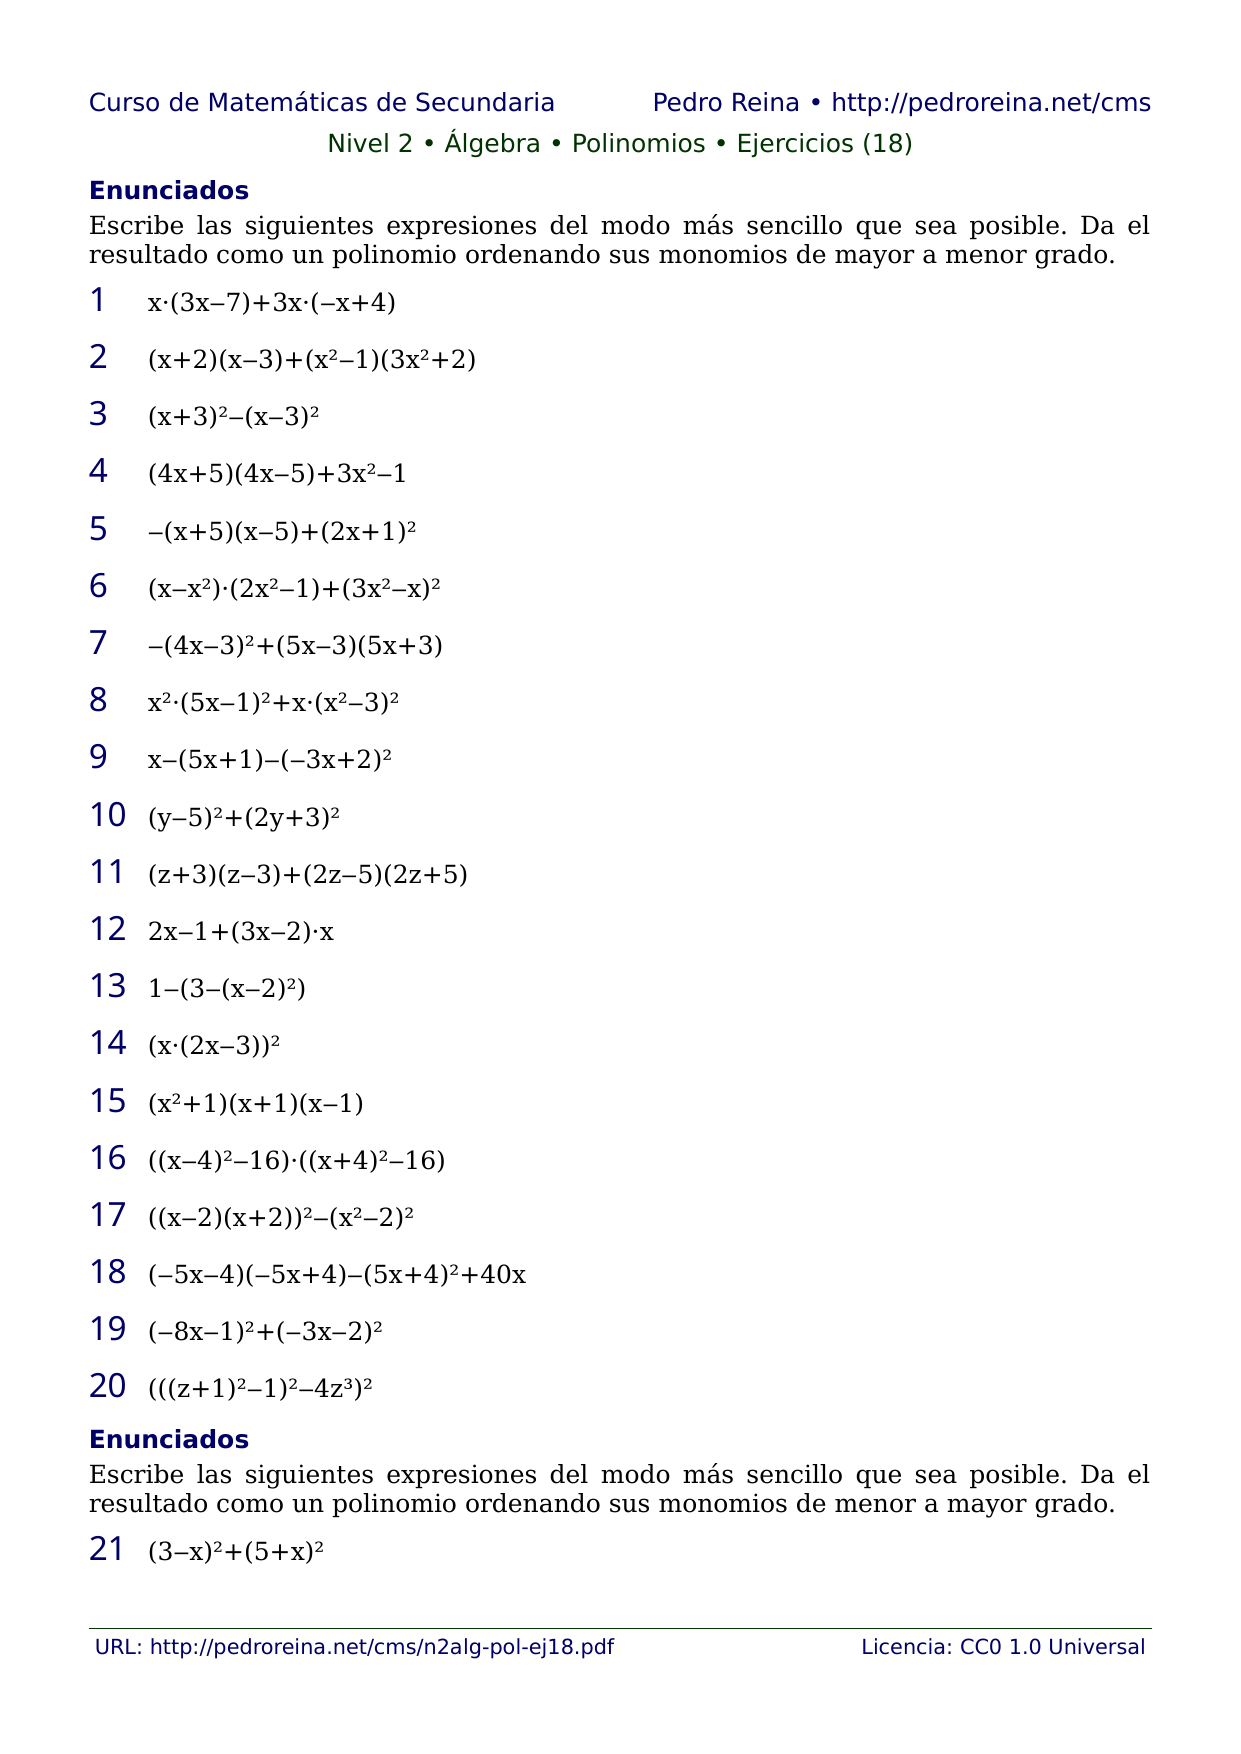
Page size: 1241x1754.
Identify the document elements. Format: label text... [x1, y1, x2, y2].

text Escribe las siguientes expresiones del modo más sencillo que sea posible. Da el resultado como un polinomio ordenando sus monomios de mayor a menor grado. [88, 211, 1152, 270]
list (x·(2x‒3))² [88, 1019, 1152, 1064]
list (3‒x)²+(5+x)² [88, 1525, 1152, 1570]
list ‒(4x‒3)²+(5x‒3)(5x+3) [88, 619, 1152, 664]
list ‒(x+5)(x‒5)+(2x+1)² [88, 504, 1152, 550]
list 2x‒1+(3x‒2)·x [88, 905, 1152, 950]
list (x‒x²)·(2x²‒1)+(3x²‒x)² [88, 562, 1152, 607]
text Nivel 2 • Álgebra • Polinomios • Ejercicios (18) [88, 129, 1152, 159]
list x²·(5x‒1)²+x·(x²‒3)² [88, 676, 1152, 721]
list (x+3)²‒(x‒3)² [88, 390, 1152, 436]
list (‒8x‒1)²+(‒3x‒2)² [88, 1305, 1152, 1351]
list x‒(5x+1)‒(‒3x+2)² [88, 733, 1152, 779]
text Escribe las siguientes expresiones del modo más sencillo que sea posible. Da el resultado como un polinomio ordenando sus monomios de menor a mayor grado. [88, 1461, 1152, 1519]
text Curso de Matemáticas de Secundaria Pedro Reina • http://pedroreina.net/cms [88, 88, 1152, 118]
list (4x+5)(4x‒5)+3x²‒1 [88, 447, 1152, 493]
list (‒5x‒4)(‒5x+4)‒(5x+4)²+40x [88, 1248, 1152, 1293]
list (((z+1)²‒1)²‒4z³)² [88, 1362, 1152, 1408]
list 1‒(3‒(x‒2)²) [88, 962, 1152, 1007]
list (x+2)(x‒3)+(x²‒1)(3x²+2) [88, 333, 1152, 378]
list (x²+1)(x+1)(x‒1) [88, 1076, 1152, 1122]
list (z+3)(z‒3)+(2z‒5)(2z+5) [88, 848, 1152, 893]
text Enunciados [88, 1425, 1152, 1454]
list x·(3x‒7)+3x·(‒x+4) [88, 276, 1152, 321]
text Enunciados [88, 176, 1152, 206]
list (y‒5)²+(2y+3)² [88, 790, 1152, 836]
list ((x‒4)²‒16)·((x+4)²‒16) [88, 1133, 1152, 1179]
list ((x‒2)(x+2))²‒(x²‒2)² [88, 1191, 1152, 1236]
